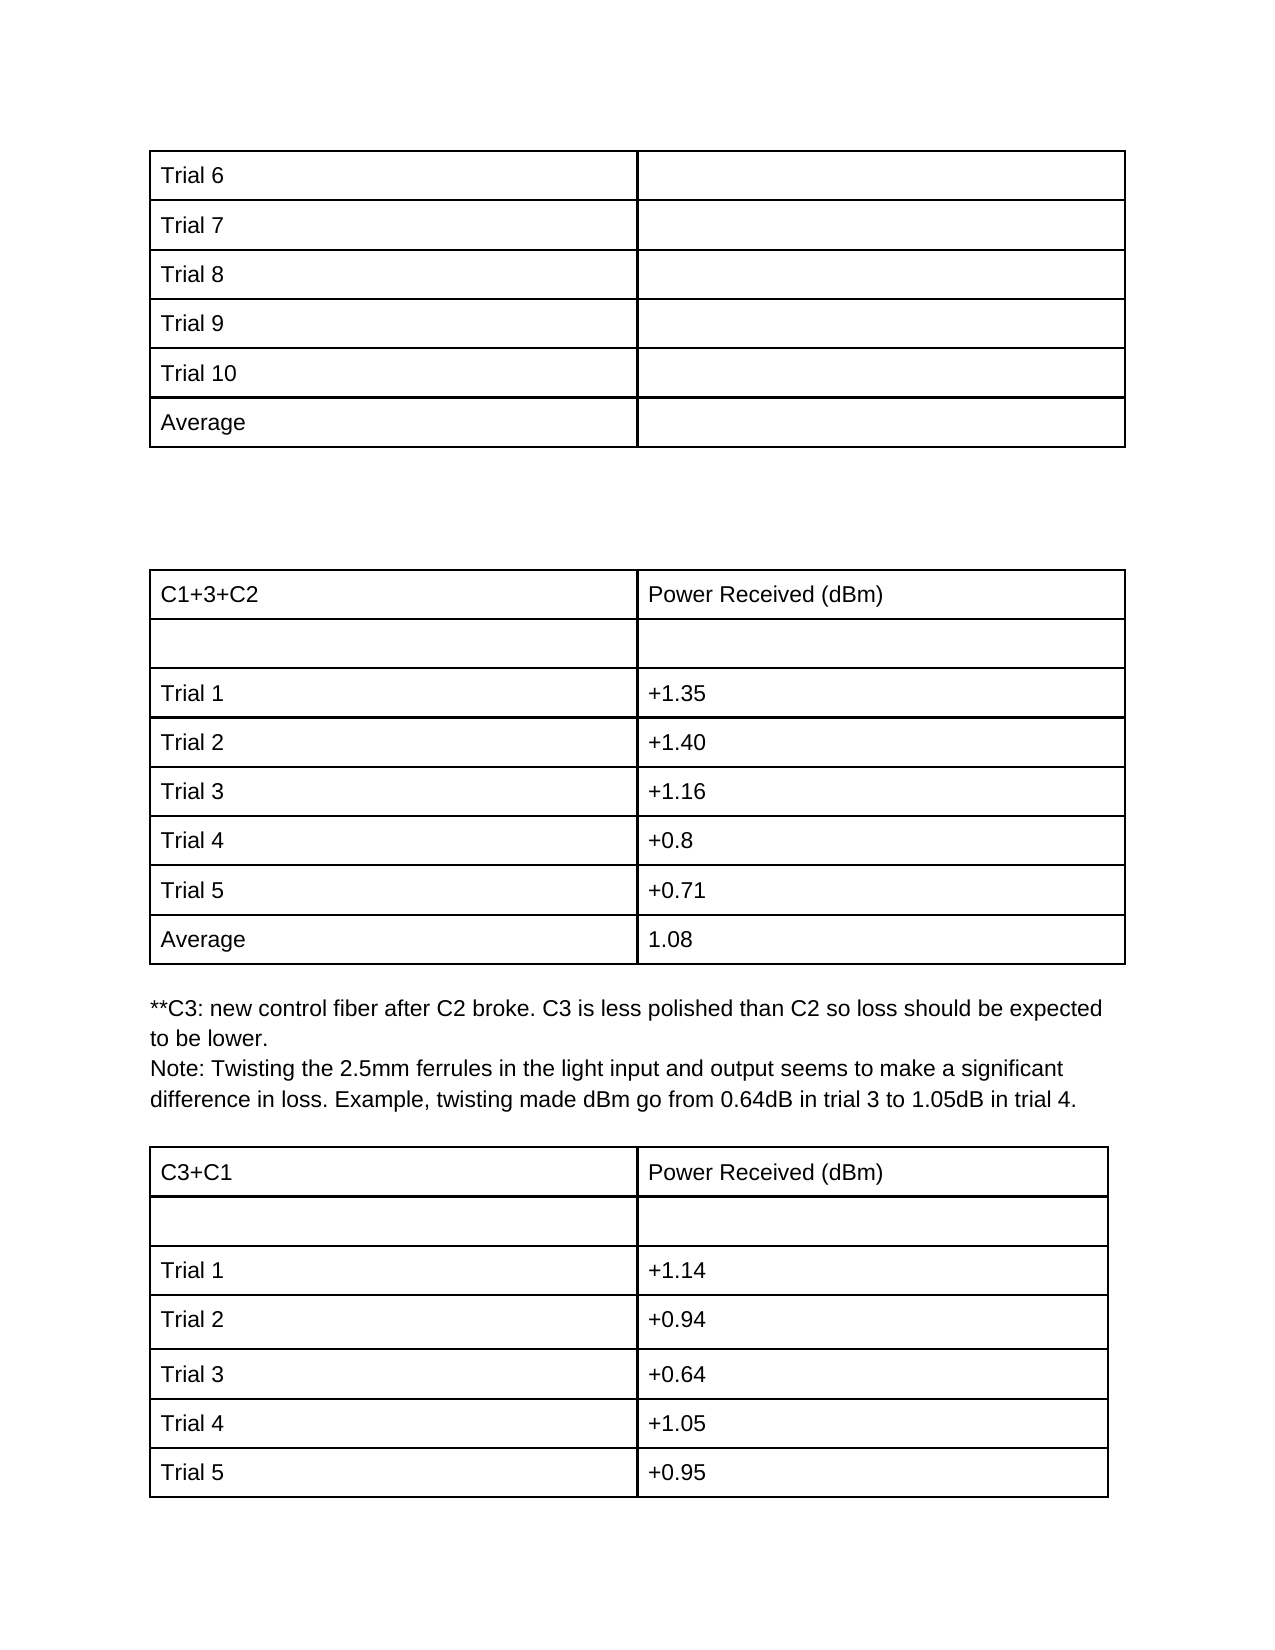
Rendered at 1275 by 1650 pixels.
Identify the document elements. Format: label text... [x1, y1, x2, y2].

text **C3: new control fiber after C2 broke. C3 is less polished than C2 so loss should be expected to be lower. [150, 995, 1125, 1052]
table_cell Trial 2 [151, 1296, 636, 1348]
table_cell +1.35 [639, 669, 1124, 716]
table_cell Trial 1 [151, 669, 636, 716]
table_cell [639, 201, 1124, 248]
table_cell [151, 1198, 636, 1244]
table_cell Trial 8 [151, 251, 636, 298]
table_cell Trial 4 [151, 817, 636, 864]
table_cell Average [151, 399, 636, 446]
table_cell +0.95 [639, 1449, 1107, 1496]
table_cell Average [151, 916, 636, 963]
table_cell Trial 3 [151, 1350, 636, 1397]
table_cell +0.8 [639, 817, 1124, 864]
table_header Power Received (dBm) [639, 571, 1124, 618]
table_cell Trial 5 [151, 866, 636, 913]
table_cell +1.14 [639, 1247, 1107, 1294]
table_cell +1.40 [639, 719, 1124, 766]
table_cell Trial 1 [151, 1247, 636, 1294]
table_cell [639, 300, 1124, 347]
table_cell Trial 4 [151, 1400, 636, 1447]
table_header C1+3+C2 [151, 571, 636, 618]
text Note: Twisting the 2.5mm ferrules in the light input and output seems to make a significant difference in loss. Example, twisting made dBm go from 0.64dB in trial 3 to 1.05dB in trial 4. [150, 1055, 1125, 1112]
table_cell +0.94 [639, 1296, 1107, 1348]
table_header C3+C1 [151, 1148, 636, 1195]
table_cell 1.08 [639, 916, 1124, 963]
table_cell [639, 399, 1124, 446]
table_cell [151, 620, 636, 667]
table_cell [639, 1198, 1107, 1244]
table_cell [639, 152, 1124, 199]
table_cell +0.64 [639, 1350, 1107, 1397]
table_cell +1.16 [639, 768, 1124, 815]
table_cell Trial 2 [151, 719, 636, 766]
table_cell Trial 3 [151, 768, 636, 815]
table_cell [639, 620, 1124, 667]
table_cell Trial 9 [151, 300, 636, 347]
table_cell [639, 349, 1124, 396]
table_cell Trial 5 [151, 1449, 636, 1496]
table_cell +0.71 [639, 866, 1124, 913]
table_cell +1.05 [639, 1400, 1107, 1447]
table_cell [639, 251, 1124, 298]
table_cell Trial 6 [151, 152, 636, 199]
table_header Power Received (dBm) [639, 1148, 1107, 1195]
table_cell Trial 7 [151, 201, 636, 248]
table_cell Trial 10 [151, 349, 636, 396]
